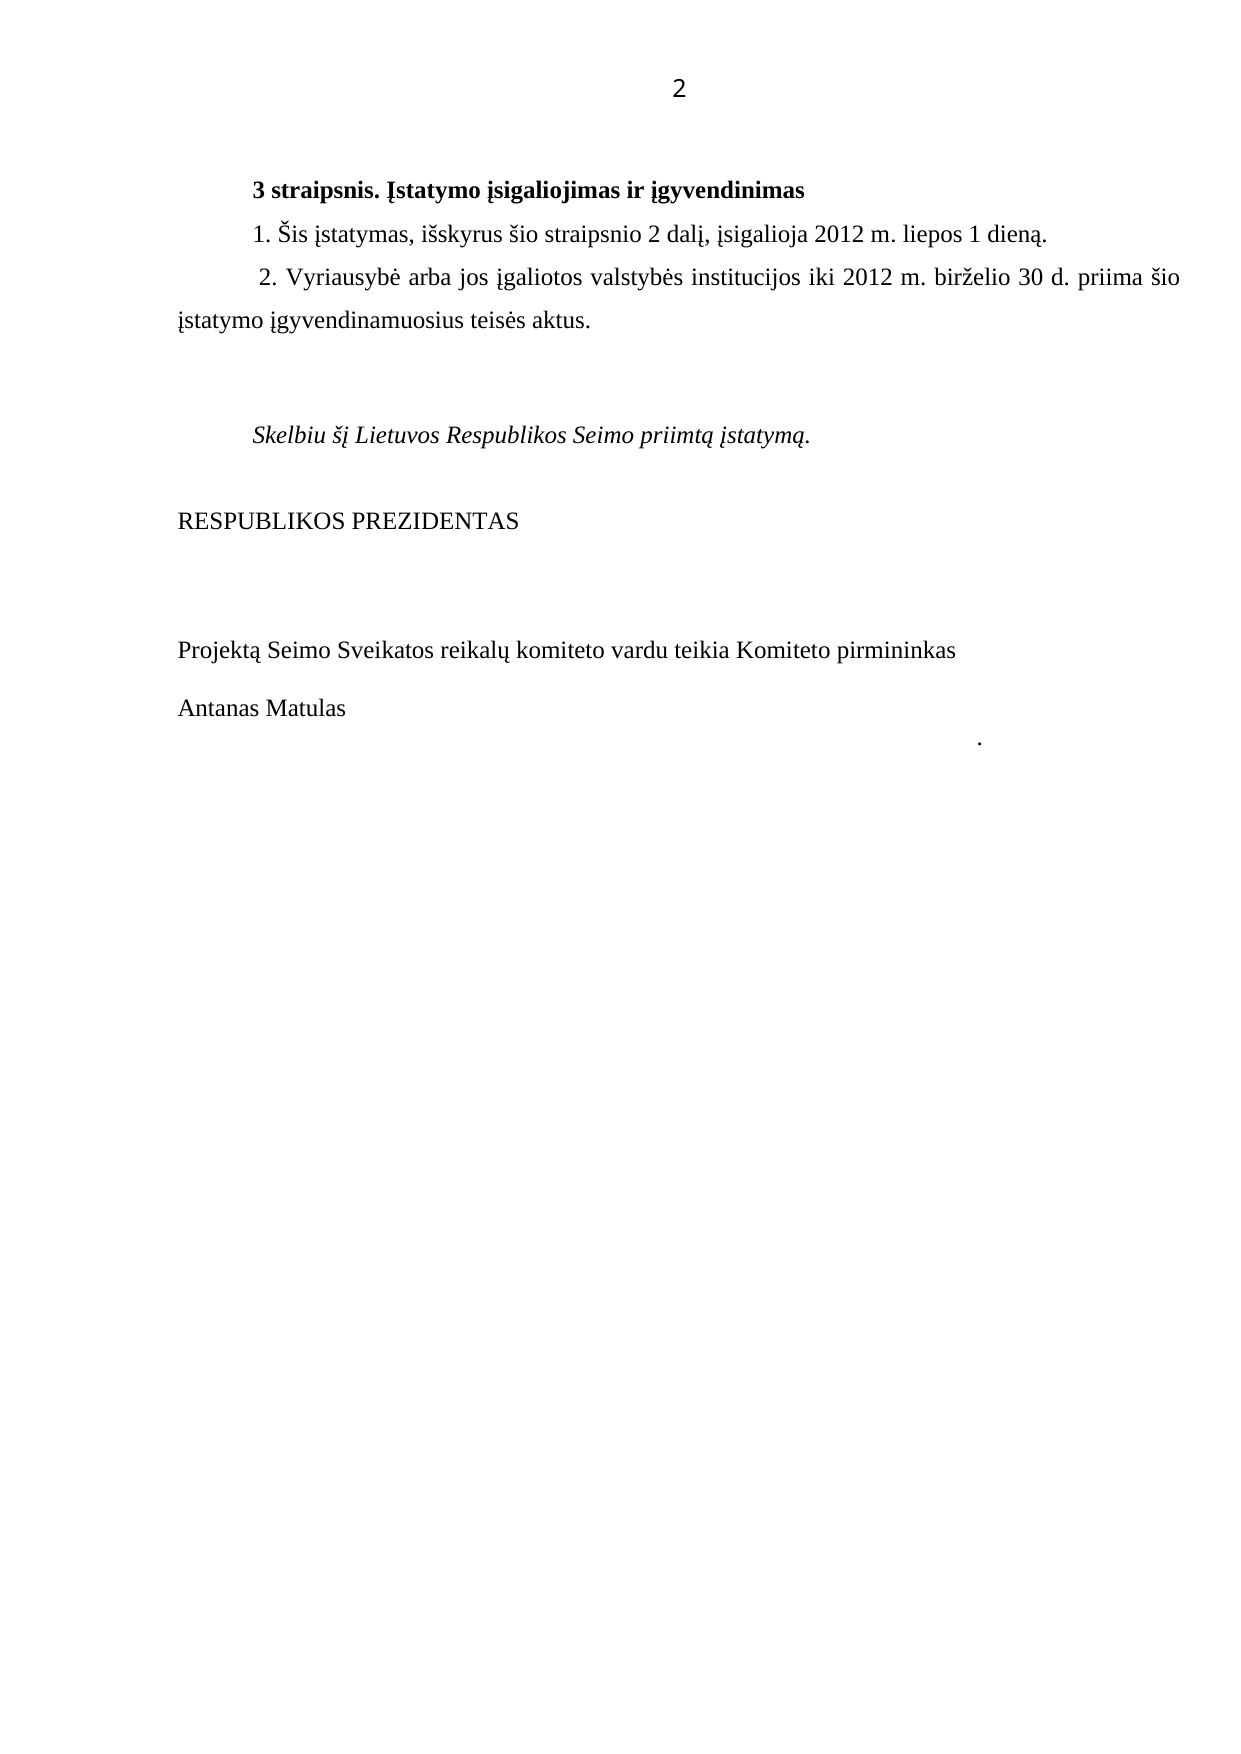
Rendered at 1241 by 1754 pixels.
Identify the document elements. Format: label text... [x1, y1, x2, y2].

text Antanas Matulas [177, 693, 1181, 722]
text RESPUBLIKOS PREZIDENTAS [177, 506, 1181, 535]
text Skelbiu šį Lietuvos Respublikos Seimo priimtą įstatymą. [177, 420, 1181, 449]
text 1. Šis įstatymas, išskyrus šio straipsnio 2 dalį, įsigalioja 2012 m. liepos 1 dieną. [177, 219, 1181, 247]
text 2. Vyriausybė arba jos įgaliotos valstybės institucijos iki 2012 m. birželio 30 d. priima šio įstatymo įgyvendinamuosius teisės aktus. [177, 262, 1181, 334]
text 3 straipsnis. Įstatymo įsigaliojimas ir įgyvendinimas [177, 176, 1181, 204]
text Projektą Seimo Sveikatos reikalų komiteto vardu teikia Komiteto pirmininkas [177, 636, 1181, 664]
text . [177, 722, 1181, 751]
